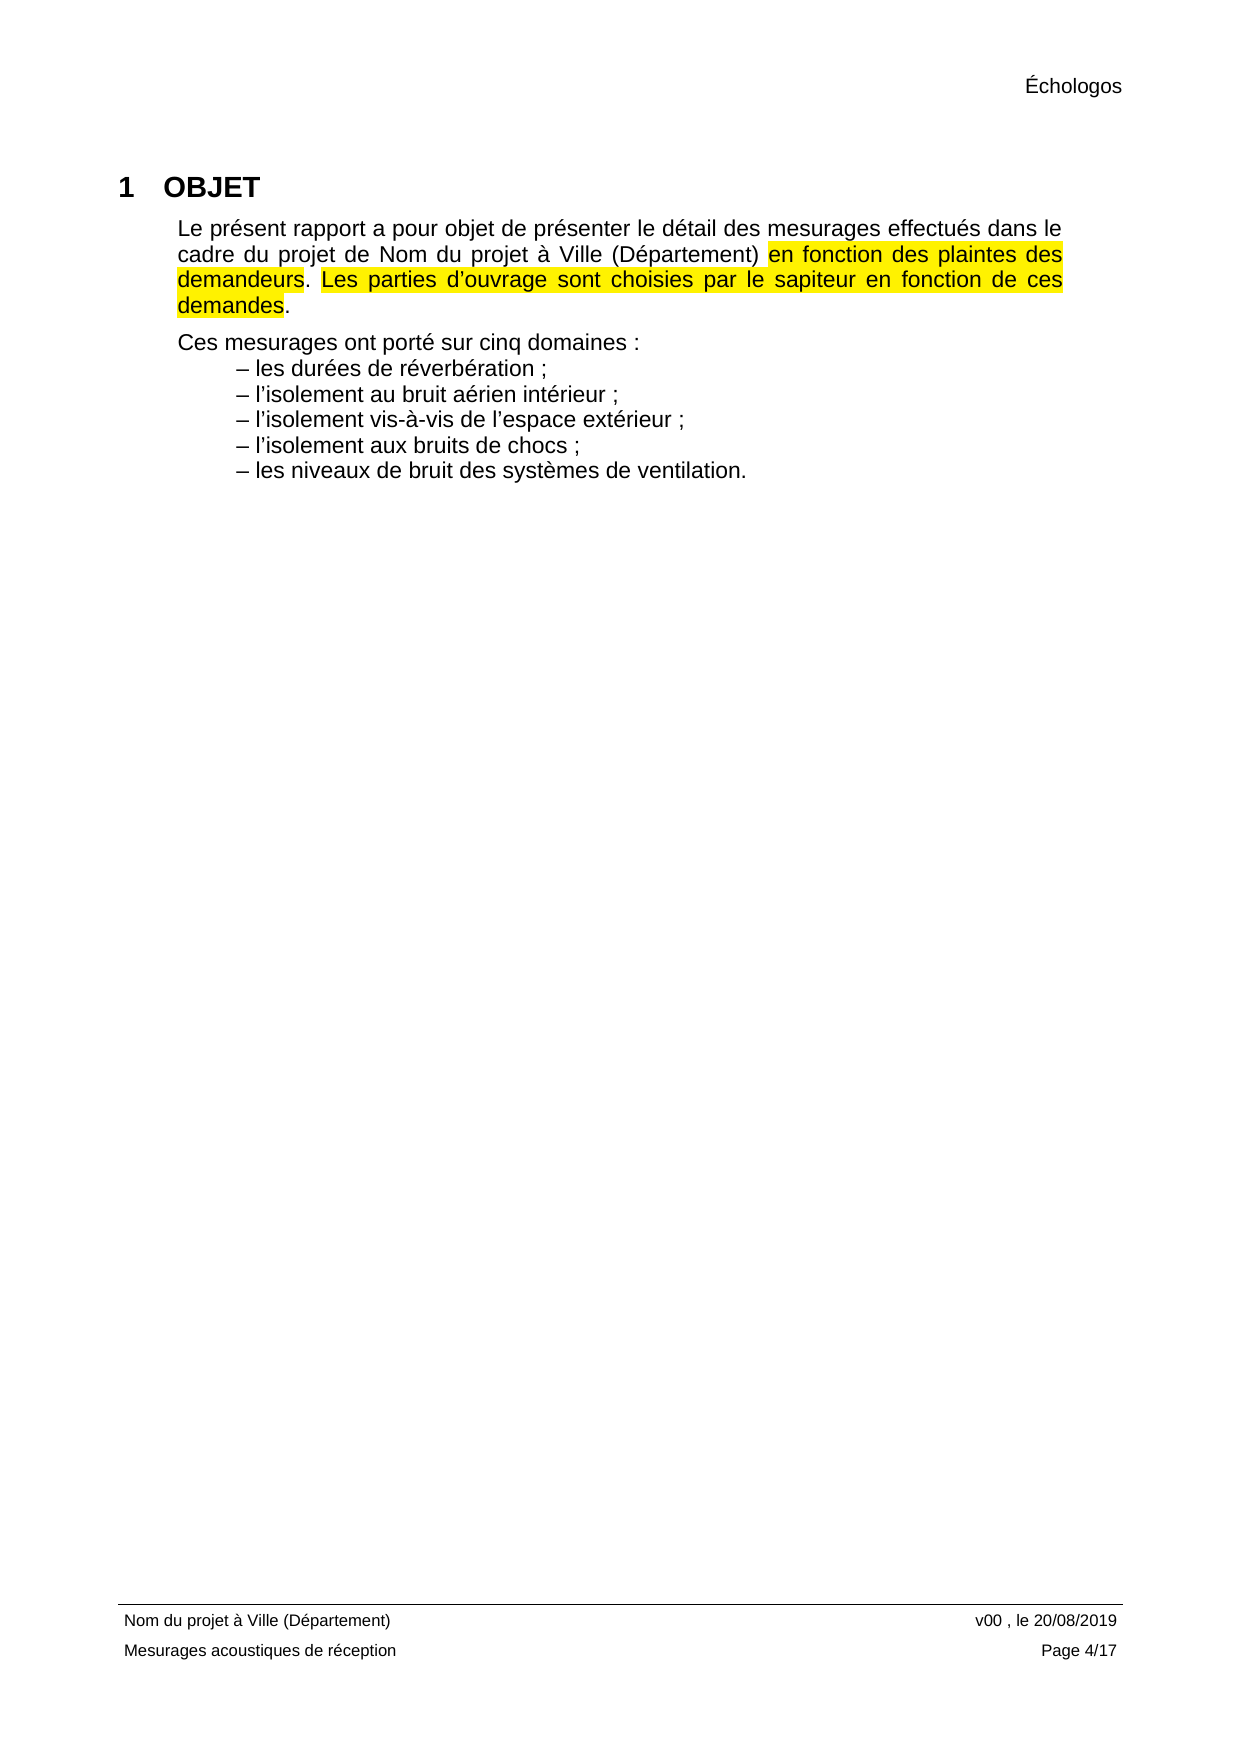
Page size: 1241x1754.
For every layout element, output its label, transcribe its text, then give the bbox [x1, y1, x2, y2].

text Ces mesurages ont porté sur cinq domaines : [177, 330, 1063, 356]
text – l’isolement au bruit aérien intérieur ; [236, 381, 1063, 407]
text – l’isolement aux bruits de chocs ; [236, 432, 1063, 458]
text Le présent rapport a pour objet de présenter le détail des mesurages effectués dans le cadre du projet de Nom du projet à Ville (Département) en fonction des plaintes des demandeurs. Les parties d’ouvrage sont choisies par le sapiteur en fonction de ces demandes. [177, 216, 1063, 318]
subtitle Objet [118, 171, 1122, 204]
text – l’isolement vis-à-vis de l’espace extérieur ; [236, 407, 1063, 432]
text – les durées de réverbération ; [236, 356, 1063, 381]
text – les niveaux de bruit des systèmes de ventilation. [236, 458, 1063, 484]
